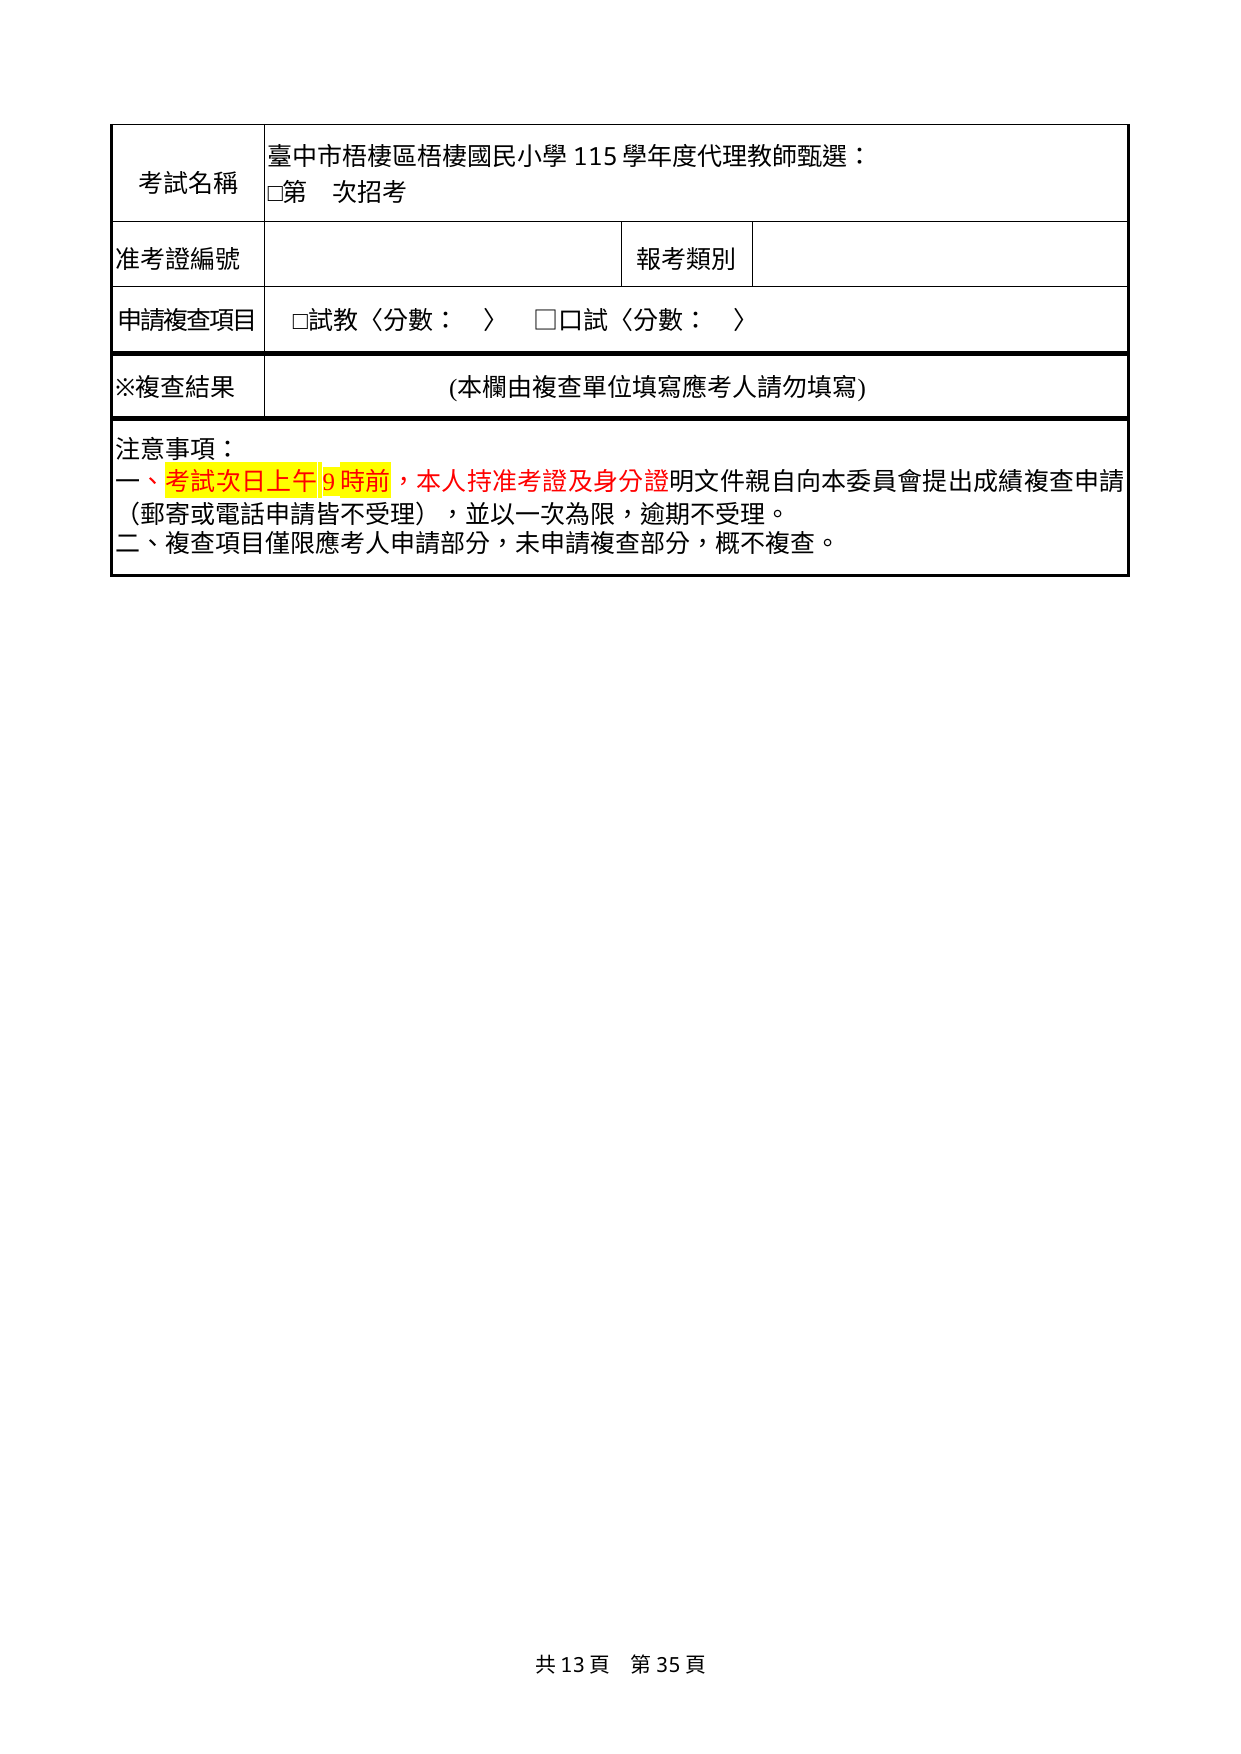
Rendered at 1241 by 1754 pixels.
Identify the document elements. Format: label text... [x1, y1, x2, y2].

table_cell ※複查結果 [113, 356, 264, 416]
table_cell 申請複查項目 [113, 287, 264, 351]
table_cell 臺中市梧棲區梧棲國民小學115學年度代理教師甄選： □第 次招考 [265, 125, 1127, 221]
table_cell 注意事項： 一、考試次日上午9時前，本人持准考證及身分證明文件親自向本委員會提出成績複查申請（郵寄或電話申請皆不受理），並以一次為限，逾期不受理。 二、複查項目僅限應考人申請部分，未申請複查部分，概不複查。 [113, 421, 1127, 574]
table_cell [753, 222, 1127, 286]
table_cell [265, 222, 621, 286]
table_cell 報考類別 [622, 222, 752, 286]
table_cell □試教〈分數： 〉 □口試〈分數： 〉 [265, 287, 1127, 351]
table_cell 考試名稱 [113, 125, 264, 221]
table_cell 准考證編號 [113, 222, 264, 286]
table_cell (本欄由複查單位填寫應考人請勿填寫) [265, 356, 1127, 416]
